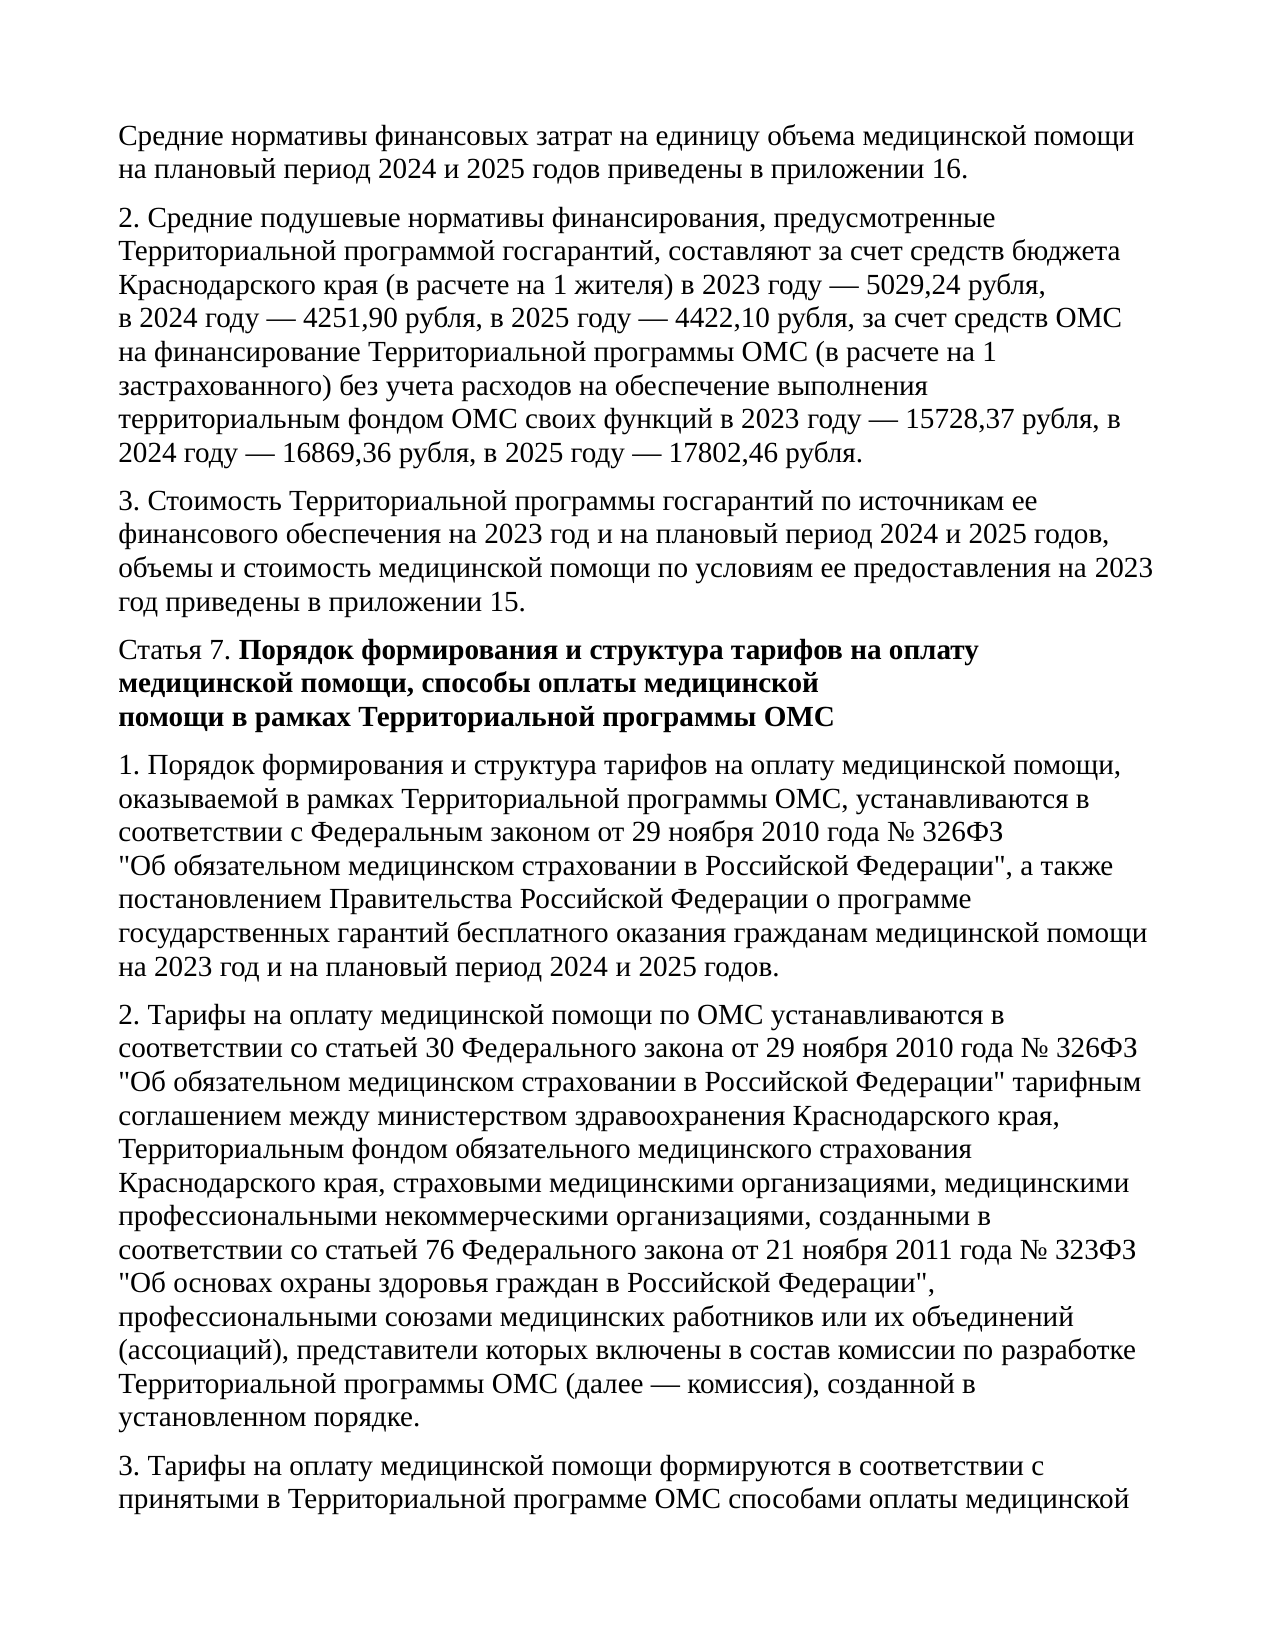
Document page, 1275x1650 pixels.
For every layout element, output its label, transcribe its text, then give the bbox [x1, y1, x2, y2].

text 3. Стоимость Территориальной программы госгарантий по источникам ее финансового обеспечения на 2023 год и на плановый период 2024 и 2025 годов, объемы и стоимость медицинской помощи по условиям ее предоставления на 2023 год приведены в приложении 15. [118, 483, 1157, 617]
text 2. Тарифы на оплату медицинской помощи по ОМС устанавливаются в соответствии со статьей 30 Федерального закона от 29 ноября 2010 года № 326ФЗ "Об обязательном медицинском страховании в Российской Федерации" тарифным соглашением между министерством здравоохранения Краснодарского края, Территориальным фондом обязательного медицинского страхования Краснодарского края, страховыми медицинскими организациями, медицинскими профессиональными некоммерческими организациями, созданными в соответствии со статьей 76 Федерального закона от 21 ноября 2011 года № 323ФЗ "Об основах охраны здоровья граждан в Российской Федерации", профессиональными союзами медицинских работников или их объединений (ассоциаций), представители которых включены в состав комиссии по разработке Территориальной программы ОМС (далее — комиссия), созданной в установленном порядке. [118, 997, 1157, 1433]
text 1. Порядок формирования и структура тарифов на оплату медицинской помощи, оказываемой в рамках Территориальной программы ОМС, устанавливаются в соответствии с Федеральным законом от 29 ноября 2010 года № 326ФЗ "Об обязательном медицинском страховании в Российской Федерации", а также постановлением Правительства Российской Федерации о программе государственных гарантий бесплатного оказания гражданам медицинской помощи на 2023 год и на плановый период 2024 и 2025 годов. [118, 747, 1157, 982]
text 2. Средние подушевые нормативы финансирования, предусмотренные Территориальной программой госгарантий, составляют за счет средств бюджета Краснодарского края (в расчете на 1 жителя) в 2023 году — 5029,24 рубля, в 2024 году — 4251,90 рубля, в 2025 году — 4422,10 рубля, за счет средств ОМС на финансирование Территориальной программы ОМС (в расчете на 1 застрахованного) без учета расходов на обеспечение выполнения территориальным фондом ОМС своих функций в 2023 году — 15728,37 рубля, в 2024 году — 16869,36 рубля, в 2025 году — 17802,46 рубля. [118, 200, 1157, 468]
text Средние нормативы финансовых затрат на единицу объема медицинской помощи на плановый период 2024 и 2025 годов приведены в приложении 16. [118, 118, 1157, 185]
text Статья 7. Порядок формирования и структура тарифов на оплату медицинской помощи, способы оплаты медицинской помощи в рамках Территориальной программы ОМС [118, 632, 1157, 733]
text 3. Тарифы на оплату медицинской помощи формируются в соответствии с принятыми в Территориальной программе ОМС способами оплаты медицинской [118, 1448, 1157, 1515]
